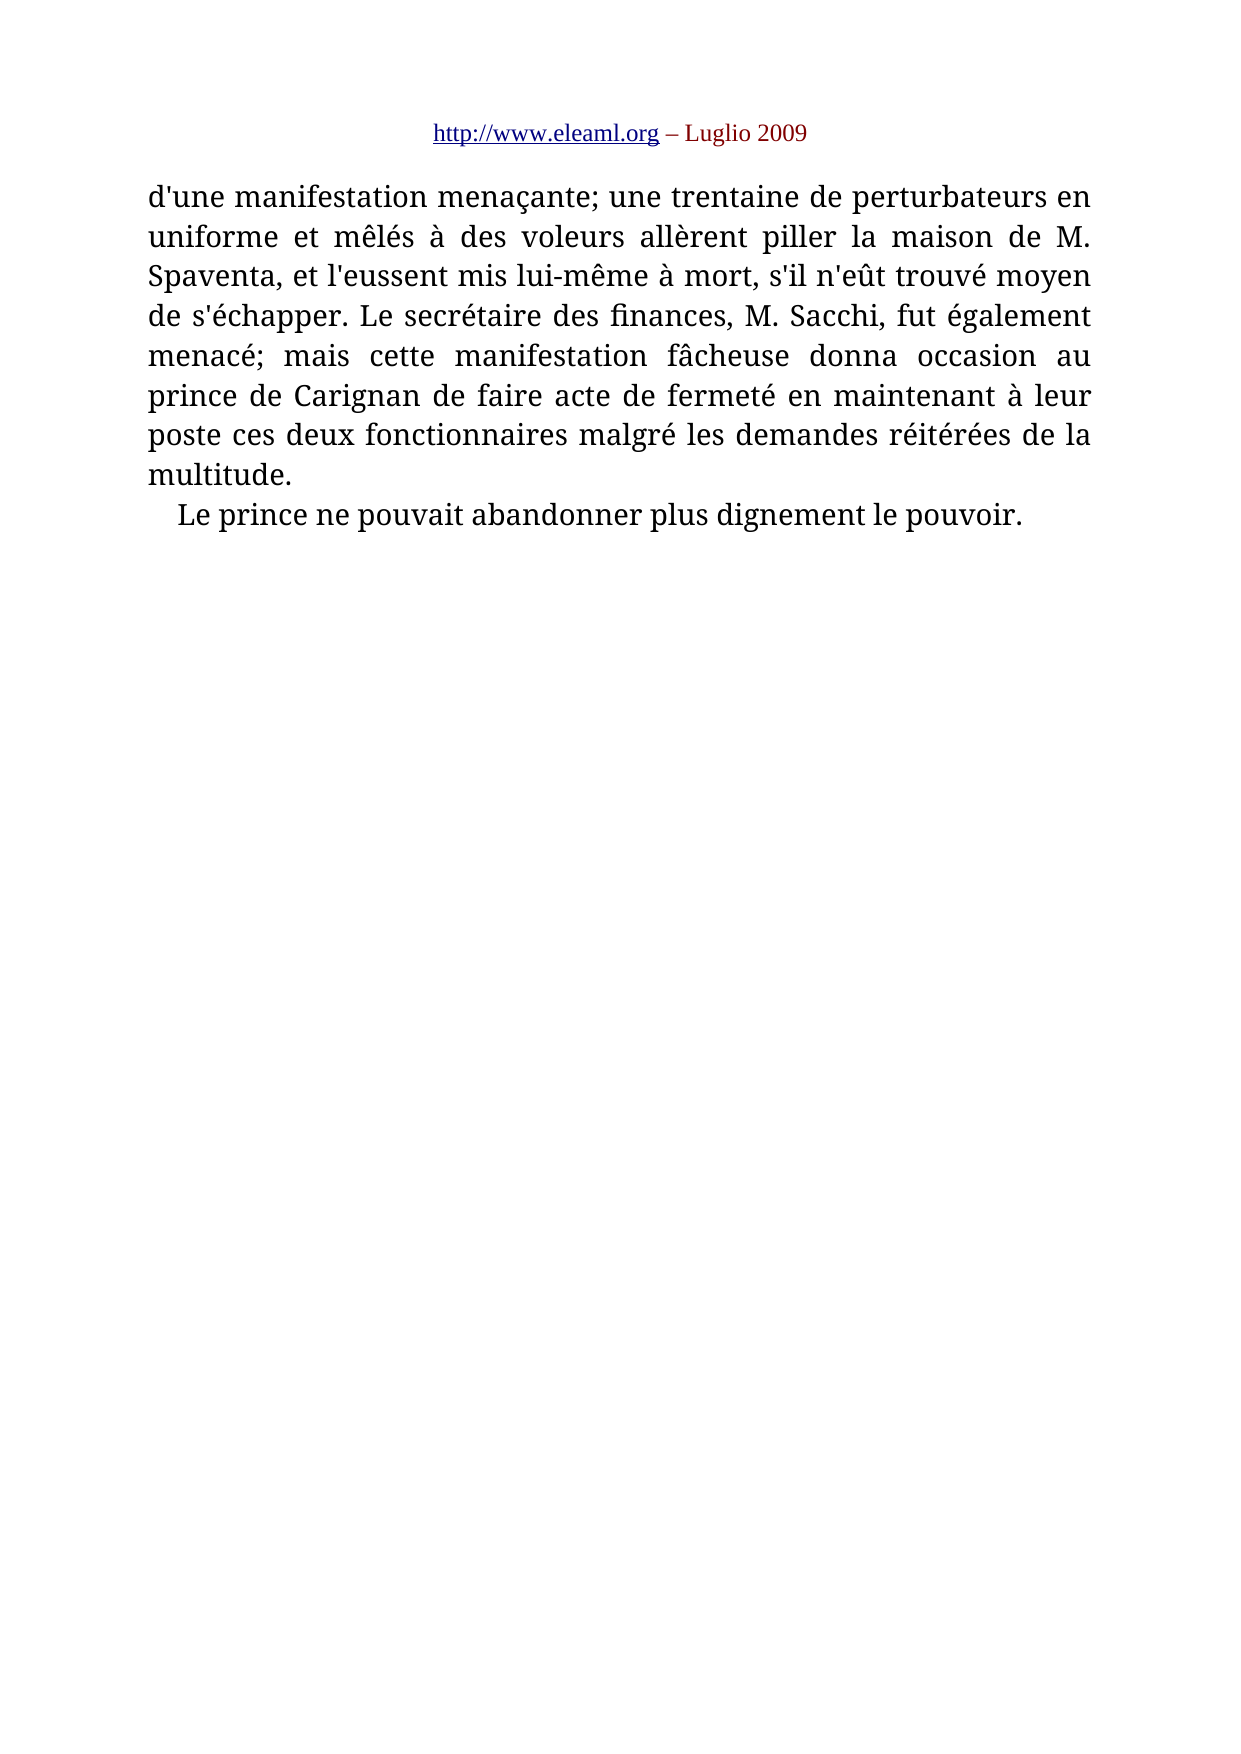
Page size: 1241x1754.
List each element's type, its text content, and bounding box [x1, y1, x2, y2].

text Le prince ne pouvait abandonner plus dignement le pouvoir. [148, 494, 1093, 533]
text d'une manifestation menaçante; une trentaine de perturbateurs en uniforme et mêlés à des voleurs allèrent piller la maison de M. Spaventa, et l'eussent mis lui-même à mort, s'il n'eût trouvé moyen de s'échapper. Le secrétaire des finances, M. Sacchi, fut également menacé; mais cette manifestation fâcheuse donna occasion au prince de Carignan de faire acte de fermeté en maintenant à leur poste ces deux fonctionnaires malgré les demandes réitérées de la multitude. [148, 176, 1093, 494]
